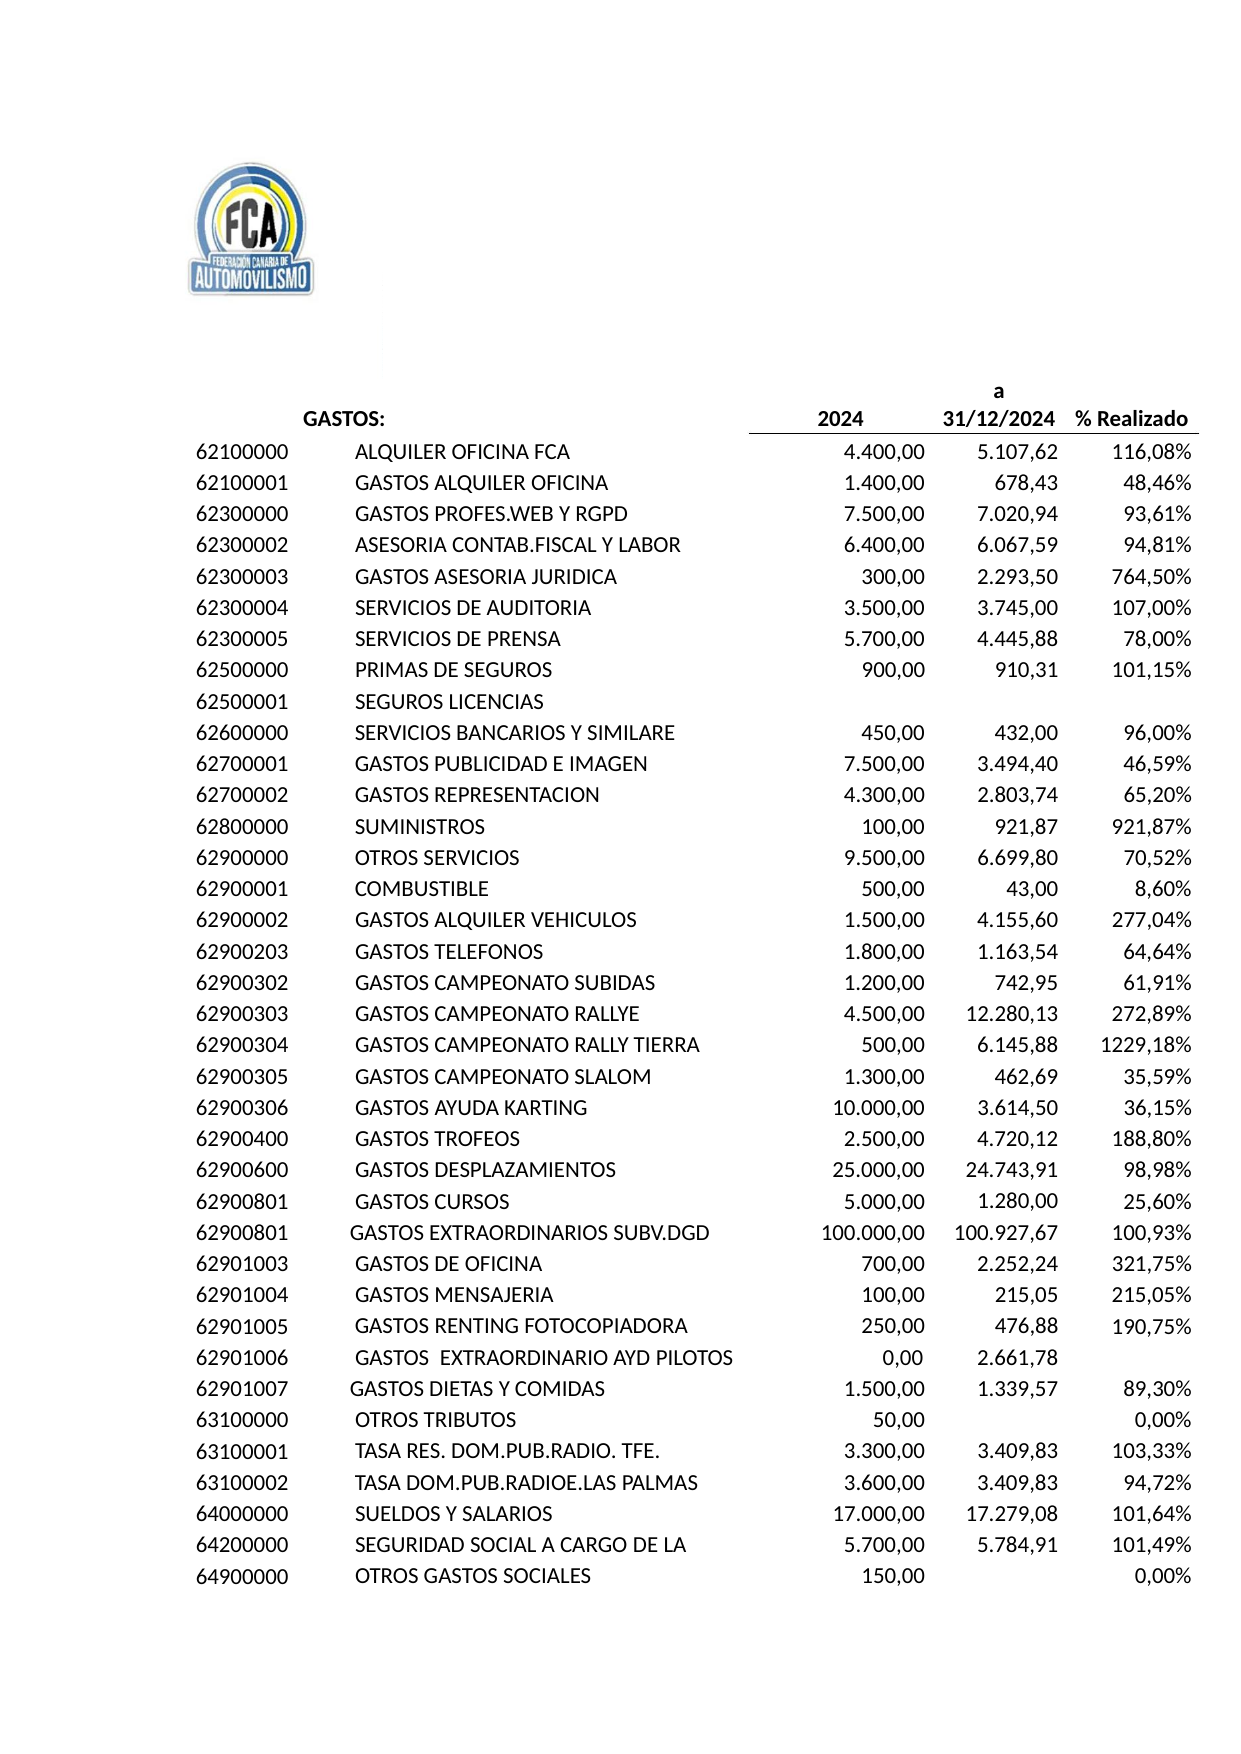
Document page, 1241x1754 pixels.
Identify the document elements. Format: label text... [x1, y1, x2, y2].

text 6 [196, 1562, 207, 1590]
text 2300003 [207, 562, 313, 590]
text GASTOS CAMPEONATO SUBIDAS [355, 968, 738, 996]
text 6 [196, 656, 207, 683]
text 6 [196, 1062, 207, 1090]
text 2300005 [207, 624, 313, 652]
text GASTOS ALQUILER OFICINA [355, 468, 708, 496]
text 100,93% [1111, 1218, 1217, 1246]
text 6 [196, 843, 207, 871]
text 98,98% [1123, 1156, 1217, 1183]
text 1.500,00 [844, 1374, 950, 1402]
text 116,08% [1111, 437, 1217, 465]
text 70,52% [1123, 843, 1217, 871]
text GASTOS CAMPEONATO RALLYE [355, 999, 738, 1027]
text 2900302 [207, 968, 313, 996]
text 107,00% [1111, 593, 1217, 621]
text 1.500,00 [844, 906, 950, 933]
text 6.145,88 [977, 1031, 1083, 1058]
text 31/12/2024 % Realizado [942, 404, 1214, 432]
text SERVICIOS DE PRENSA [355, 624, 708, 652]
text SERVICIOS DE AUDITORIA [355, 593, 708, 621]
text 3.614,50 [977, 1093, 1083, 1121]
text 100.000,00 100.927,67 [821, 1218, 1083, 1246]
text 96,00% [1123, 718, 1217, 746]
text 36,15% [1123, 1093, 1217, 1121]
text 2100001 [207, 468, 313, 496]
text 2.293,50 [977, 562, 1083, 590]
text GASTOS TROFEOS [355, 1124, 738, 1152]
text 6.400,00 [843, 531, 950, 558]
text 6 [196, 1187, 207, 1215]
text 6 [196, 1281, 207, 1308]
text 61,91% [1123, 968, 1217, 996]
text OTROS TRIBUTOS [355, 1405, 762, 1433]
text 89,30% [1123, 1374, 1217, 1402]
text 6 [196, 1312, 207, 1340]
text 3100002 [207, 1468, 313, 1496]
text 2300004 [207, 593, 313, 621]
text 2600000 [207, 718, 313, 746]
text 3.300,00 [844, 1437, 950, 1464]
text 6 [196, 1031, 207, 1058]
text 6 [196, 437, 207, 465]
text 5.107,62 [977, 437, 1083, 465]
text 2900600 [207, 1156, 313, 1183]
text 1.300,00 [843, 1062, 950, 1090]
text 7.500,00 [843, 499, 950, 527]
text 101,49% [1111, 1530, 1217, 1558]
text 2900000 [207, 843, 313, 871]
text 4000000 [207, 1499, 313, 1527]
text ALQUILER OFICINA FCA [355, 437, 596, 465]
text 3.409,83 [977, 1468, 1083, 1496]
text 1.163,54 [977, 937, 1083, 965]
text 2800000 [207, 812, 313, 840]
text 700,00 [861, 1249, 950, 1277]
text 432,00 [994, 718, 1083, 746]
text 65,20% [1123, 781, 1217, 808]
text 2900303 [207, 999, 313, 1027]
text 93,61% [1123, 499, 1217, 527]
text COMBUSTIBLE [354, 874, 701, 902]
text 2.661,78 [977, 1343, 1083, 1371]
text 5.700,00 [844, 1530, 950, 1558]
text 6 [196, 1124, 207, 1152]
text 3100000 [207, 1406, 313, 1433]
text 25,60% [1123, 1187, 1217, 1215]
text 0,00% [1134, 1562, 1217, 1589]
text 215,05 [994, 1280, 1083, 1308]
text 4.500,00 [844, 999, 950, 1027]
text 6 [196, 593, 207, 621]
text 17.000,00 [832, 1499, 950, 1527]
text 2901004 [207, 1281, 313, 1308]
text 4.155,60 [977, 906, 1083, 933]
text 5.000,00 [844, 1187, 950, 1215]
text GASTOS CAMPEONATO SLALOM [355, 1062, 738, 1090]
text 300,00 [861, 562, 950, 590]
text 921,87 [994, 812, 1083, 840]
text 2900203 [207, 937, 313, 965]
text 10.000,00 [832, 1093, 950, 1121]
text 6 [196, 812, 207, 840]
text 450,00 [861, 718, 950, 746]
text 35,59% [1123, 1062, 1217, 1090]
text 188,80% [1111, 1124, 1217, 1152]
text 6 [196, 1156, 207, 1183]
text 6 [196, 1468, 207, 1496]
text 500,00 [861, 874, 950, 902]
text 2900801 [207, 1218, 313, 1246]
text 2901003 [207, 1249, 313, 1277]
text 1.280,00 [977, 1187, 1083, 1214]
text 2.500,00 [843, 1124, 950, 1152]
text 6 [196, 781, 207, 808]
text 4.445,88 [977, 624, 1083, 652]
text 2300002 [207, 531, 313, 558]
text 4.400,00 [844, 437, 950, 465]
text 6 [196, 531, 207, 558]
text 2900304 [207, 1031, 313, 1058]
text 3.600,00 [844, 1468, 950, 1496]
text 6 [196, 624, 207, 652]
text 0,00 [882, 1343, 950, 1371]
text 2024 [817, 404, 942, 432]
text 6 [196, 968, 207, 996]
text 6 [196, 874, 207, 902]
text 277,04% [1112, 906, 1217, 933]
text 24.743,91 [965, 1155, 1083, 1183]
text 2900306 [207, 1093, 313, 1121]
text 8,60% [1134, 874, 1217, 902]
text 6 [196, 1218, 207, 1246]
text 100,00 [861, 1280, 950, 1308]
text GASTOS RENTING FOTOCOPIADORA [354, 1312, 762, 1339]
text 678,43 [994, 468, 1083, 496]
text 272,89% [1111, 999, 1217, 1027]
text 250,00 [861, 1312, 950, 1339]
text 3.409,83 [977, 1437, 1083, 1464]
text 43,00 [1006, 874, 1083, 902]
text 6 [196, 1437, 207, 1465]
text GASTOS CAMPEONATO RALLY TIERRA [355, 1031, 738, 1058]
text 7.020,94 [977, 499, 1083, 527]
text 1.400,00 [843, 468, 950, 496]
text 64,64% [1123, 937, 1217, 965]
text 17.279,08 [965, 1499, 1083, 1527]
text 50,00 [873, 1405, 950, 1433]
text 764,50% [1111, 562, 1217, 590]
text SERVICIOS BANCARIOS Y SIMILARE [354, 718, 701, 746]
text 4900000 [207, 1562, 313, 1590]
text 500,00 [861, 1031, 950, 1058]
text 3.494,40 [977, 749, 1083, 777]
text GASTOS PROFES.WEB Y RGPD [355, 499, 708, 527]
text 2900305 [207, 1062, 313, 1090]
text GASTOS DESPLAZAMIENTOS [355, 1156, 738, 1183]
text 0,00% [1134, 1405, 1217, 1433]
text 476,88 [994, 1312, 1083, 1339]
text 321,75% [1112, 1249, 1217, 1277]
text 742,95 [994, 968, 1083, 996]
text GASTOS PUBLICIDAD E IMAGEN [354, 749, 701, 777]
text 6 [196, 468, 207, 496]
text 2700002 [207, 781, 313, 808]
text 2901006 [207, 1343, 313, 1371]
text 2900400 [207, 1124, 313, 1152]
text 6 [196, 1531, 207, 1558]
text 101,64% [1111, 1499, 1217, 1527]
text SUMINISTROS [354, 812, 701, 840]
text SEGURIDAD SOCIAL A CARGO DE LA [355, 1530, 712, 1558]
text 6 [196, 1374, 207, 1402]
text GASTOS ALQUILER VEHICULOS [355, 906, 664, 933]
text GASTOS CURSOS [355, 1187, 738, 1215]
text 5.784,91 [977, 1530, 1083, 1558]
text 6 [196, 749, 207, 777]
text 2300000 [207, 499, 313, 527]
text 2901007 [207, 1374, 313, 1402]
text 6 [196, 1093, 207, 1121]
text 2900801 [207, 1187, 313, 1215]
text 3.745,00 [977, 593, 1083, 621]
text OTROS SERVICIOS [354, 843, 701, 871]
text TASA DOM.PUB.RADIOE.LAS PALMAS [354, 1468, 762, 1496]
text 6 [196, 1499, 207, 1527]
text 101,15% [1111, 656, 1217, 683]
text 94,72% [1123, 1468, 1217, 1496]
text 1.200,00 [843, 968, 950, 996]
text 190,75% [1111, 1312, 1217, 1340]
text 2500001 [207, 687, 313, 715]
text 6 [196, 937, 207, 965]
text 9.500,00 [844, 843, 950, 871]
text GASTOS MENSAJERIA [355, 1280, 579, 1308]
text 103,33% [1111, 1437, 1217, 1464]
text 6 [196, 999, 207, 1027]
text SEGUROS LICENCIAS [355, 687, 569, 715]
text 48,46% [1123, 468, 1217, 496]
text GASTOS EXTRAORDINARIO AYD PILOTOS [355, 1343, 762, 1371]
text GASTOS DE OFICINA [355, 1249, 738, 1277]
text OTROS GASTOS SOCIALES [355, 1562, 712, 1589]
text 2700001 [207, 749, 313, 777]
text 6.067,59 [977, 531, 1083, 558]
text GASTOS EXTRAORDINARIOS SUBV.DGD [349, 1218, 738, 1246]
text 3100001 [207, 1437, 313, 1465]
text GASTOS ASESORIA JURIDICA [355, 562, 708, 590]
text 921,87% [1111, 812, 1217, 840]
text 7.500,00 [843, 749, 950, 777]
text 910,31 [994, 656, 1083, 683]
text 3.500,00 [843, 593, 950, 621]
text 2500000 [207, 656, 313, 683]
text SUELDOS Y SALARIOS [355, 1499, 762, 1527]
text 4200000 [207, 1531, 313, 1558]
text 900,00 [861, 656, 950, 683]
text 46,59% [1123, 749, 1217, 777]
text GASTOS: [303, 404, 596, 432]
text 6 [196, 562, 207, 590]
text 2.803,74 [977, 781, 1083, 808]
text 5.700,00 [843, 624, 950, 652]
text 25.000,00 [832, 1156, 950, 1183]
text 6 [196, 1249, 207, 1277]
text GASTOS AYUDA KARTING [355, 1093, 738, 1121]
text 6 [196, 499, 207, 527]
text a [993, 376, 1029, 404]
text 1.800,00 [843, 937, 950, 965]
text 2.252,24 [977, 1249, 1083, 1277]
text 6 [196, 1343, 207, 1371]
text 6 [196, 718, 207, 746]
text PRIMAS DE SEGUROS [355, 656, 578, 683]
text 215,05% [1111, 1281, 1217, 1308]
text 4.300,00 [844, 781, 950, 808]
text GASTOS TELEFONOS [355, 937, 664, 965]
text 1229,18% [1100, 1031, 1217, 1058]
text 6 [196, 1406, 207, 1433]
text ASESORIA CONTAB.FISCAL Y LABOR [355, 531, 708, 558]
text 94,81% [1123, 531, 1217, 558]
text 1.339,57 [977, 1374, 1083, 1402]
text 2901005 [207, 1312, 313, 1340]
text 12.280,13 [965, 999, 1083, 1027]
text 462,69 [994, 1062, 1083, 1090]
text 6 [196, 687, 207, 715]
text 150,00 [861, 1562, 950, 1589]
text 78,00% [1123, 624, 1217, 652]
text TASA RES. DOM.PUB.RADIO. TFE. [355, 1437, 762, 1464]
text 2900002 [207, 906, 313, 933]
text GASTOS DIETAS Y COMIDAS [349, 1374, 762, 1402]
text 6 [196, 906, 207, 933]
text 100,00 [861, 812, 950, 840]
text GASTOS REPRESENTACION [354, 781, 701, 808]
text 2900001 [207, 874, 313, 902]
text 6.699,80 [977, 843, 1083, 871]
text 2100000 [207, 437, 313, 465]
text 4.720,12 [977, 1124, 1083, 1152]
